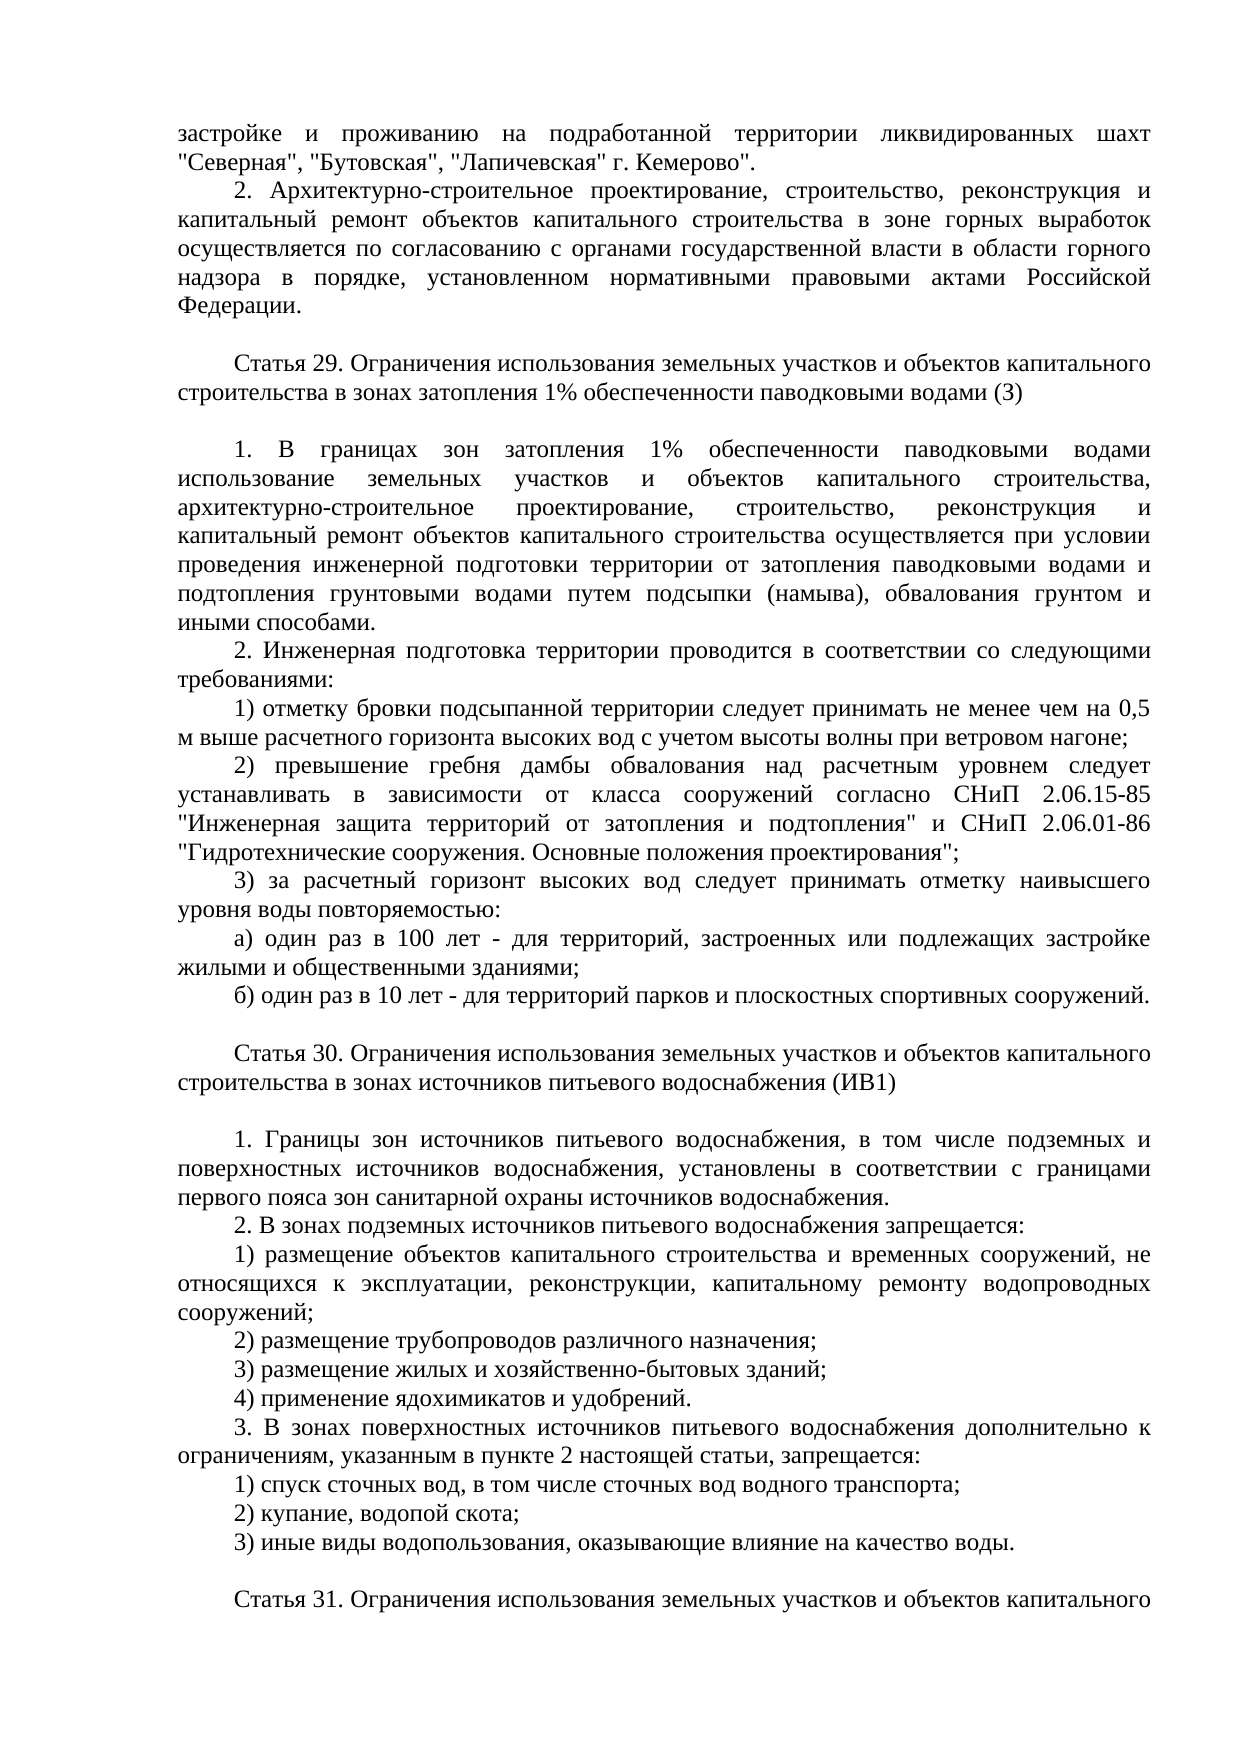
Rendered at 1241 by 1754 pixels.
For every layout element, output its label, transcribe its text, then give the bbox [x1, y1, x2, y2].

text 2) размещение трубопроводов различного назначения; [177, 1326, 1152, 1354]
text Статья 30. Ограничения использования земельных участков и объектов капитального строительства в зонах источников питьевого водоснабжения (ИВ1) [177, 1038, 1152, 1096]
text 1. Границы зон источников питьевого водоснабжения, в том числе подземных и поверхностных источников водоснабжения, установлены в соответствии с границами первого пояса зон санитарной охраны источников водоснабжения. [177, 1124, 1152, 1211]
text а) один раз в 100 лет - для территорий, застроенных или подлежащих застройке жилыми и общественными зданиями; [177, 923, 1152, 981]
text 1) спуск сточных вод, в том числе сточных вод водного транспорта; [177, 1469, 1152, 1498]
text 2) купание, водопой скота; [177, 1498, 1152, 1527]
text Статья 31. Ограничения использования земельных участков и объектов капитального [177, 1584, 1152, 1613]
text 2. Инженерная подготовка территории проводится в соответствии со следующими требованиями: [177, 636, 1152, 693]
text 1) отметку бровки подсыпанной территории следует принимать не менее чем на 0,5 м выше расчетного горизонта высоких вод с учетом высоты волны при ветровом нагоне; [177, 693, 1152, 751]
text 1) размещение объектов капитального строительства и временных сооружений, не относящихся к эксплуатации, реконструкции, капитальному ремонту водопроводных сооружений; [177, 1239, 1152, 1326]
text 2. В зонах подземных источников питьевого водоснабжения запрещается: [177, 1211, 1152, 1239]
text 3) иные виды водопользования, оказывающие влияние на качество воды. [177, 1527, 1152, 1556]
text 3) за расчетный горизонт высоких вод следует принимать отметку наивысшего уровня воды повторяемостью: [177, 866, 1152, 923]
text Статья 29. Ограничения использования земельных участков и объектов капитального строительства в зонах затопления 1% обеспеченности паводковыми водами (З) [177, 348, 1152, 406]
text 2. Архитектурно-строительное проектирование, строительство, реконструкция и капитальный ремонт объектов капитального строительства в зоне горных выработок осуществляется по согласованию с органами государственной власти в области горного надзора в порядке, установленном нормативными правовыми актами Российской Федерации. [177, 176, 1152, 319]
text 3) размещение жилых и хозяйственно-бытовых зданий; [177, 1354, 1152, 1383]
text б) один раз в 10 лет - для территорий парков и плоскостных спортивных сооружений. [177, 981, 1152, 1009]
text 1. В границах зон затопления 1% обеспеченности паводковыми водами использование земельных участков и объектов капитального строительства, архитектурно-строительное проектирование, строительство, реконструкция и капитальный ремонт объектов капитального строительства осуществляется при условии проведения инженерной подготовки территории от затопления паводковыми водами и подтопления грунтовыми водами путем подсыпки (намыва), обвалования грунтом и иными способами. [177, 434, 1152, 636]
text 2) превышение гребня дамбы обвалования над расчетным уровнем следует устанавливать в зависимости от класса сооружений согласно СНиП 2.06.15-85 "Инженерная защита территорий от затопления и подтопления" и СНиП 2.06.01-86 "Гидротехнические сооружения. Основные положения проектирования"; [177, 751, 1152, 866]
text 4) применение ядохимикатов и удобрений. [177, 1383, 1152, 1412]
text 3. В зонах поверхностных источников питьевого водоснабжения дополнительно к ограничениям, указанным в пункте 2 настоящей статьи, запрещается: [177, 1412, 1152, 1469]
text застройке и проживанию на подработанной территории ликвидированных шахт "Северная", "Бутовская", "Лапичевская" г. Кемерово". [177, 118, 1152, 176]
